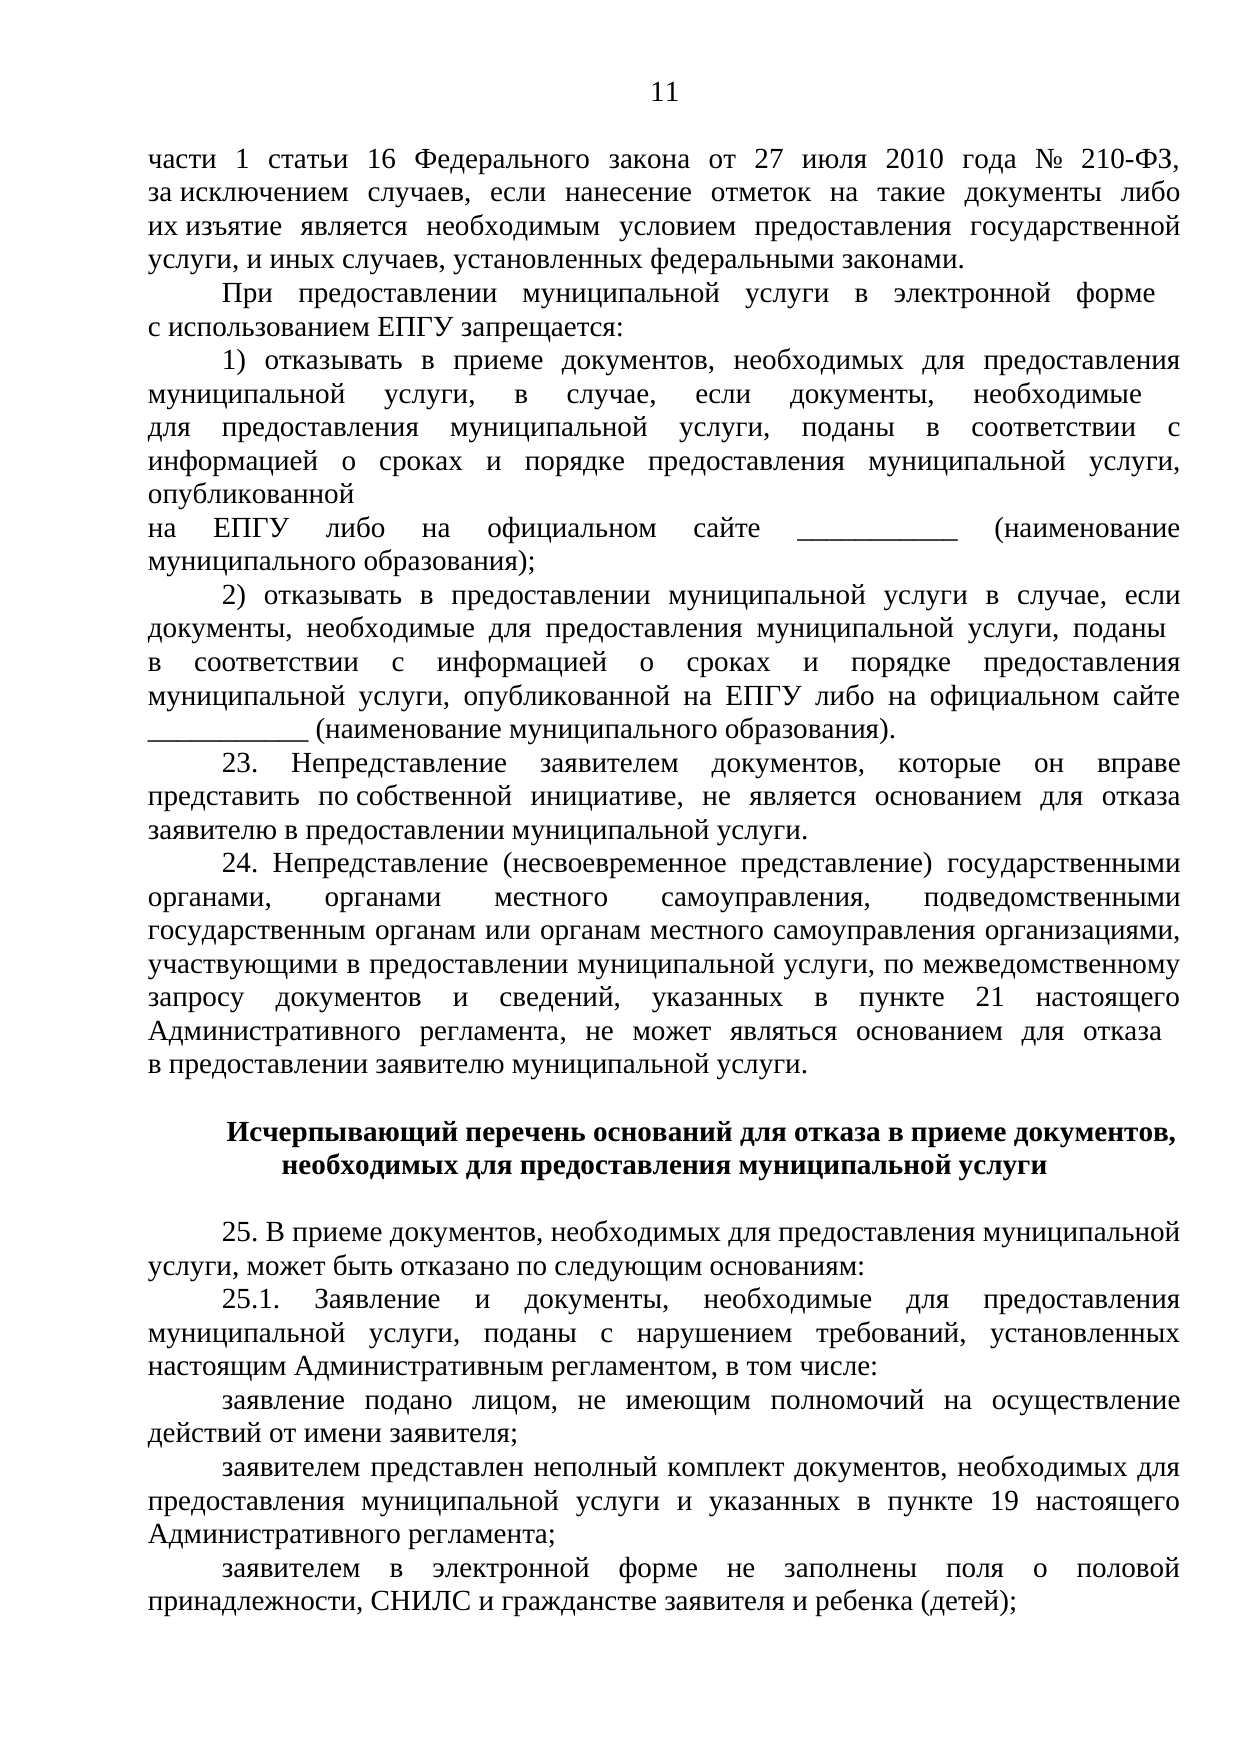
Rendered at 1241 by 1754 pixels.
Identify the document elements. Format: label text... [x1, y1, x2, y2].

text заявителем в электронной форме не заполнены поля о половой принадлежности, СНИЛС и гражданстве заявителя и ребенка (детей); [148, 1550, 1181, 1617]
text 24. Непредставление (несвоевременное представление) государственными органами, органами местного самоуправления, подведомственными государственным органам или органам местного самоуправления организациями, участвующими в предоставлении муниципальной услуги, по межведомственному запросу документов и сведений, указанных в пункте 21 настоящего Административного регламента, не может являться основанием для отказа в предоставлении заявителю муниципальной услуги. [148, 845, 1181, 1080]
text 25.1. Заявление и документы, необходимые для предоставления муниципальной услуги, поданы с нарушением требований, установленных настоящим Административным регламентом, в том числе: [148, 1281, 1181, 1382]
text При предоставлении муниципальной услуги в электронной форме с использованием ЕПГУ запрещается: [148, 275, 1181, 342]
text 23. Непредставление заявителем документов, которые он вправе представить по собственной инициативе, не является основанием для отказа заявителю в предоставлении муниципальной услуги. [148, 745, 1181, 845]
text 1) отказывать в приеме документов, необходимых для предоставления муниципальной услуги, в случае, если документы, необходимые для предоставления муниципальной услуги, поданы в соответствии с информацией о сроках и порядке предоставления муниципальной услуги, опубликованной на ЕПГУ либо на официальном сайте ___________ (наименование муниципального образования); [148, 342, 1181, 577]
text 2) отказывать в предоставлении муниципальной услуги в случае, если документы, необходимые для предоставления муниципальной услуги, поданы в соответствии с информацией о сроках и порядке предоставления муниципальной услуги, опубликованной на ЕПГУ либо на официальном сайте ___________ (наименование муниципального образования). [148, 577, 1181, 745]
text 25. В приеме документов, необходимых для предоставления муниципальной услуги, может быть отказано по следующим основаниям: [148, 1214, 1181, 1281]
text части 1 статьи 16 Федерального закона от 27 июля 2010 года № 210-ФЗ, за исключением случаев, если нанесение отметок на такие документы либо их изъятие является необходимым условием предоставления государственной услуги, и иных случаев, установленных федеральными законами. [148, 141, 1181, 275]
text Исчерпывающий перечень оснований для отказа в приеме документов, необходимых для предоставления муниципальной услуги [148, 1114, 1181, 1181]
text заявителем представлен неполный комплект документов, необходимых для предоставления муниципальной услуги и указанных в пункте 19 настоящего Административного регламента; [148, 1449, 1181, 1550]
text заявление подано лицом, не имеющим полномочий на осуществление действий от имени заявителя; [148, 1382, 1181, 1449]
